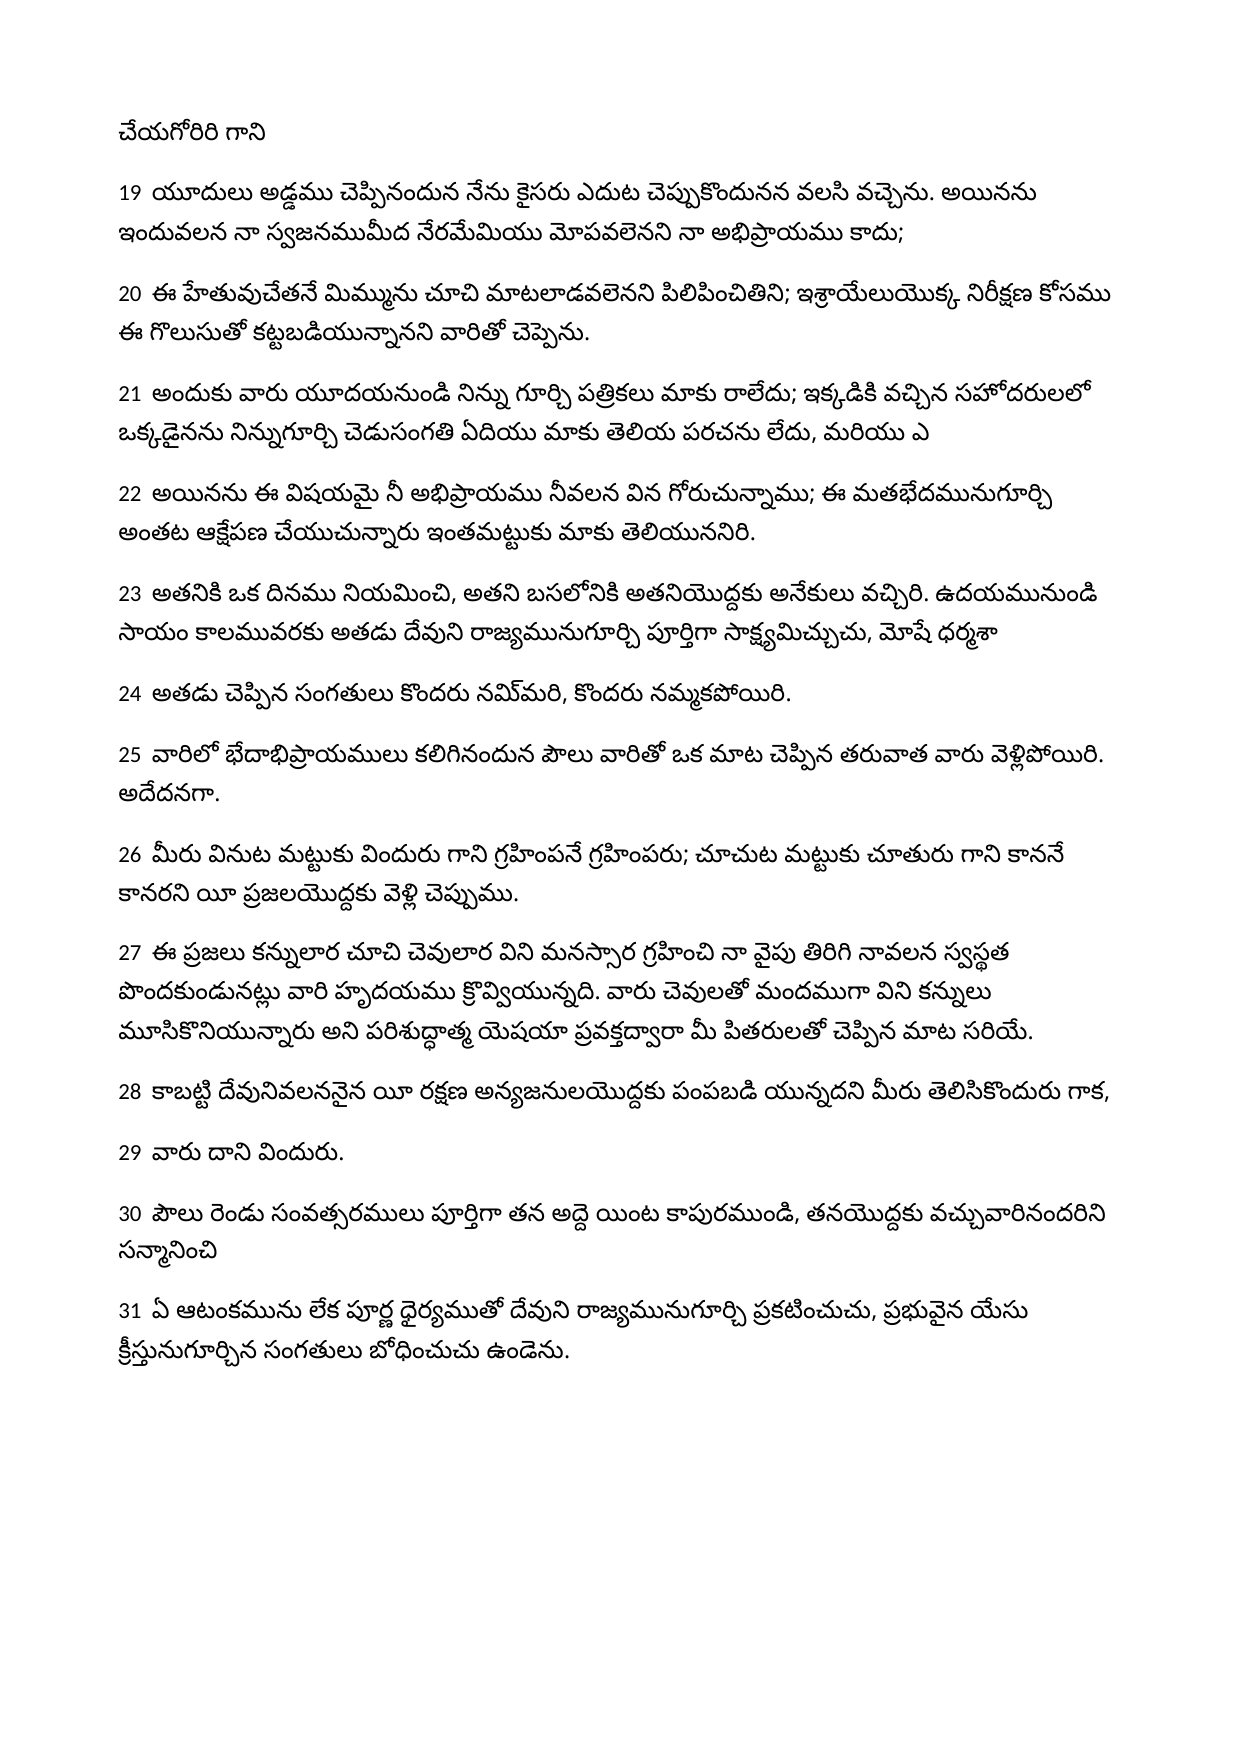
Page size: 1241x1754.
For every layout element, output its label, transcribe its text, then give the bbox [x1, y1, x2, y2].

text 21 అందుకు వారు యూదయనుండి నిన్ను గూర్చి పత్రికలు మాకు రాలేదు; ఇక్కడికి వచ్చిన సహోదరులలో ఒక్కడైనను నిన్నుగూర్చి చెడుసంగతి ఏదియు మాకు తెలియ పరచను లేదు, మరియు ఎ [118, 377, 1122, 451]
text 25 వారిలో భేదాభిప్రాయములు కలిగినందున పౌలు వారితో ఒక మాట చెప్పిన తరువాత వారు వెళ్లిపోయిరి. అదేదనగా. [118, 737, 1122, 812]
text 22 అయినను ఈ విషయమై నీ అభిప్రాయము నీవలన విన గోరుచున్నాము; ఈ మతభేదమునుగూర్చి అంతట ఆక్షేపణ చేయుచున్నారు ఇంతమట్టుకు మాకు తెలియుననిరి. [118, 477, 1122, 551]
text 20 ఈ హేతువుచేతనే మిమ్మును చూచి మాటలాడవలెనని పిలిపించితిని; ఇశ్రాయేలుయొక్క నిరీక్షణ కోసము ఈ గొలుసుతో కట్టబడియున్నానని వారితో చెప్పెను. [118, 276, 1122, 351]
text 24 అతడు చెప్పిన సంగతులు కొందరు నమి్మరి, కొందరు నమ్మకపోయిరి. [118, 677, 1122, 712]
text 19 యూదులు అడ్డము చెప్పినందున నేను కైసరు ఎదుట చెప్పుకొందునన వలసి వచ్చెను. అయినను ఇందువలన నా స్వజనముమీద నేరమేమియు మోపవలెనని నా అభిప్రాయము కాదు; [118, 176, 1122, 251]
text 27 ఈ ప్రజలు కన్నులార చూచి చెవులార విని మనస్సార గ్రహించి నా వైపు తిరిగి నావలన స్వస్థత పొందకుండునట్లు వారి హృదయము క్రొవ్వియున్నది. వారు చెవులతో మందముగా విని కన్నులు మూసికొనియున్నారు అని పరిశుద్ధాత్మ యెషయా ప్రవక్తద్వారా మీ పితరులతో చెప్పిన మాట సరియే. [118, 938, 1122, 1049]
text చేయగోరిరి గాని [118, 118, 1122, 151]
text 26 మీరు వినుట మట్టుకు విందురు గాని గ్రహింపనే గ్రహింపరు; చూచుట మట్టుకు చూతురు గాని కాననే కానరని యీ ప్రజలయొద్దకు వెళ్లి చెప్పుము. [118, 838, 1122, 912]
text 23 అతనికి ఒక దినము నియమించి, అతని బసలోనికి అతనియొద్దకు అనేకులు వచ్చిరి. ఉదయమునుండి సాయం కాలమువరకు అతడు దేవుని రాజ్యమునుగూర్చి పూర్తిగా సాక్ష్యమిచ్చుచు, మోషే ధర్మశా [118, 577, 1122, 651]
text 30 పౌలు రెండు సంవత్సరములు పూర్తిగా తన అద్దె యింట కాపురముండి, తనయొద్దకు వచ్చువారినందరిని సన్మానించి [118, 1196, 1122, 1268]
text 29 వారు దాని విందురు. [118, 1136, 1122, 1171]
text 31 ఏ ఆటంకమును లేక పూర్ణ ధైర్యముతో దేవుని రాజ్యమునుగూర్చి ప్రకటించుచు, ప్రభువైన యేసు క్రీస్తునుగూర్చిన సంగతులు బోధించుచు ఉండెను. [118, 1294, 1122, 1368]
text 28 కాబట్టి దేవునివలననైన యీ రక్షణ అన్యజనులయొద్దకు పంపబడి యున్నదని మీరు తెలిసికొందురు గాక, [118, 1075, 1122, 1110]
